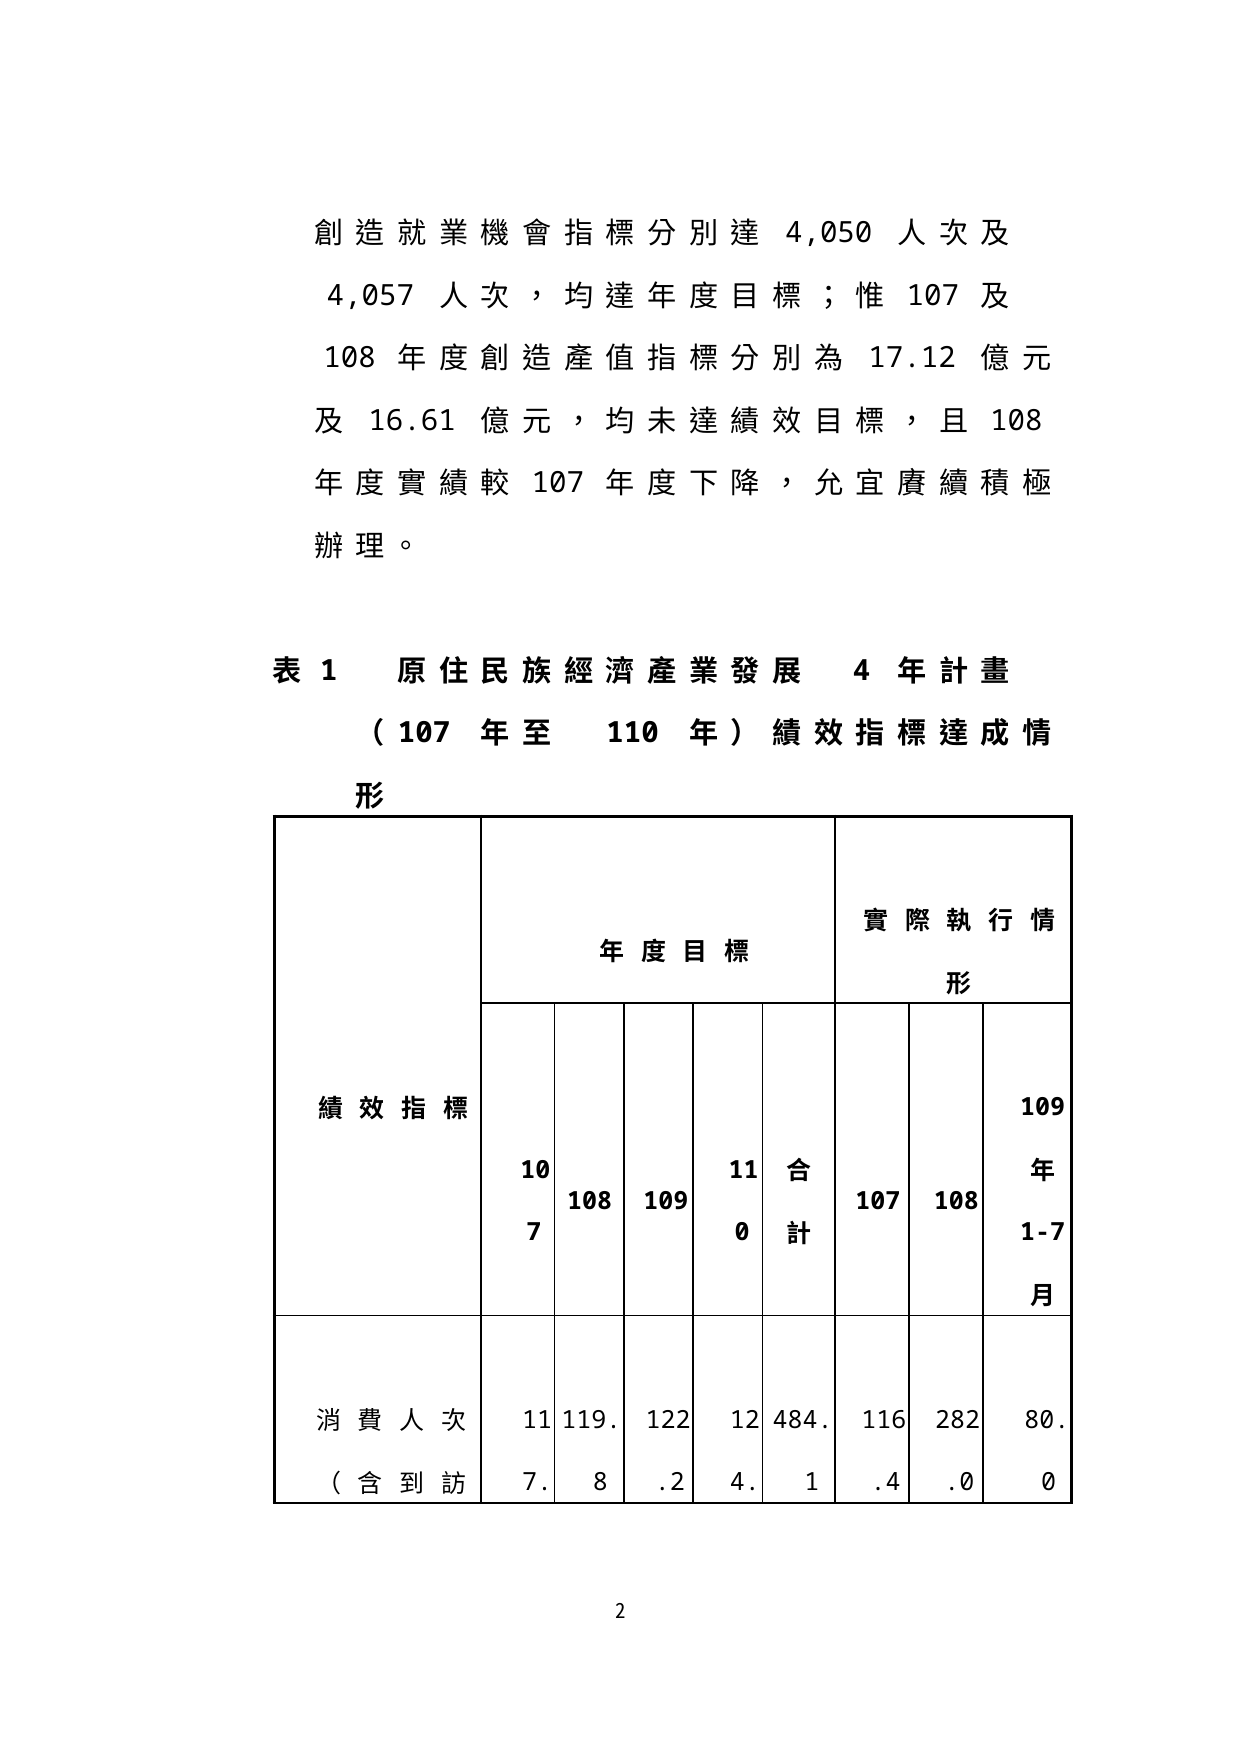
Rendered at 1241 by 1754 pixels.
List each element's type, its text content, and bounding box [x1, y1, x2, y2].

table_cell 80.0 [984, 1316, 1070, 1502]
table_cell 110 [694, 1004, 762, 1314]
table_cell 合計 [763, 1004, 834, 1314]
table_cell 109 [625, 1004, 692, 1314]
text 創造就業機會指標分別達4,050人次及4,057人次，均達年度目標；惟107及108年度創造產值指標分別為17.12億元及16.61億元，均未達績效目標，且108年度實績較107年度下降，允宜賡續積極辦理。 [271, 189, 1058, 564]
table_cell 108 [910, 1004, 982, 1314]
table_cell 119.8 [555, 1316, 623, 1502]
table_cell 108 [555, 1004, 623, 1314]
table_cell 282.0 [910, 1316, 982, 1502]
table_header 實際執行情形 [836, 818, 1070, 1002]
table_cell 117. [482, 1316, 554, 1502]
table_cell 107 [836, 1004, 908, 1314]
table_header 績效指標 [276, 818, 480, 1314]
table_cell 122.2 [625, 1316, 692, 1502]
table_header 年度目標 [482, 818, 834, 1002]
text 表1 原住民族經濟產業發展 4 年計畫（107 年至 110 年）績效指標達成情形 [264, 627, 1058, 814]
table_cell 124. [694, 1316, 762, 1502]
table_cell 消費人次（含到訪 [276, 1316, 480, 1502]
table_cell 484.1 [763, 1316, 834, 1502]
table_cell 107 [482, 1004, 554, 1314]
table_cell 116.4 [836, 1316, 908, 1502]
table_cell 109年 1-7月 [984, 1004, 1070, 1314]
